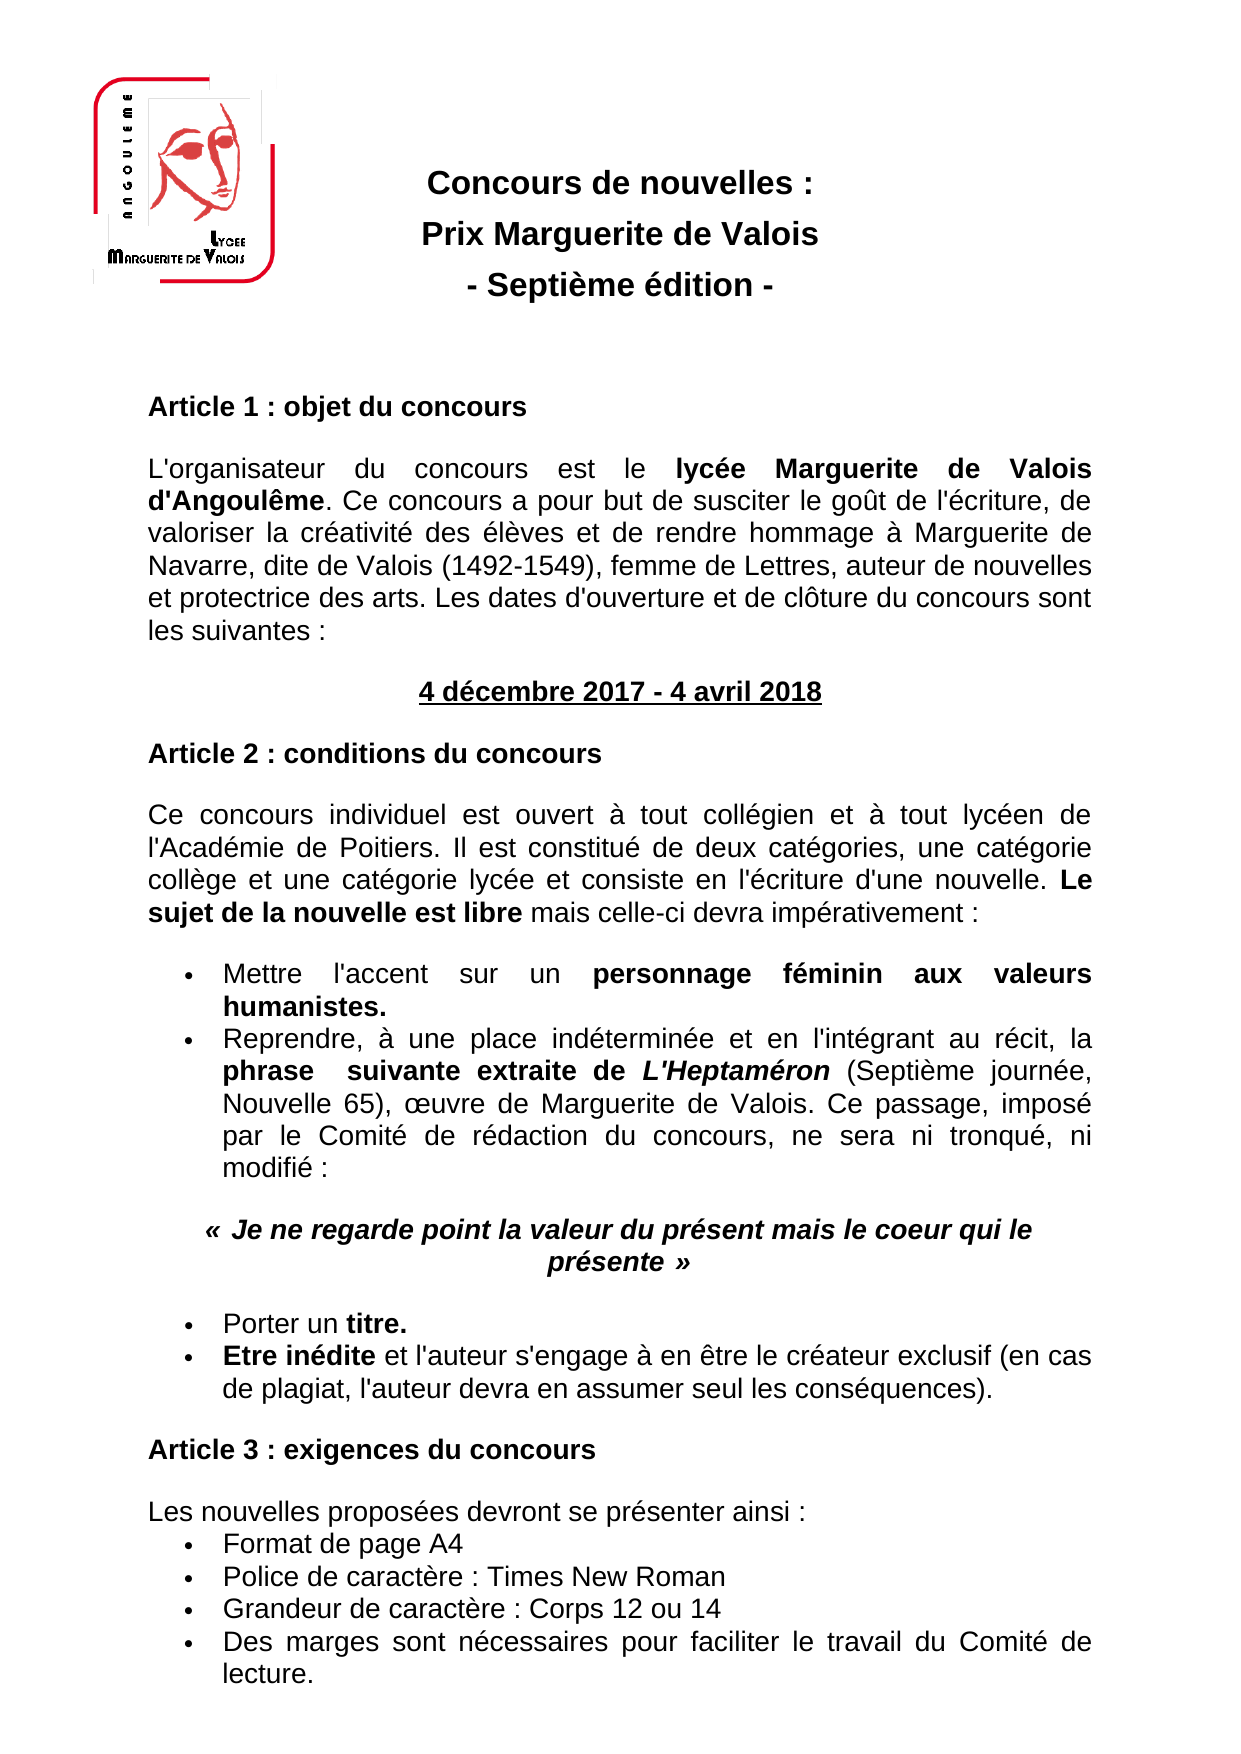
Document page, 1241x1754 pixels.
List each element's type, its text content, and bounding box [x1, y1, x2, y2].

text Article 2 : conditions du concours [148, 737, 1093, 769]
text - Septième édition - [299, 264, 1093, 303]
text Article 1 : objet du concours [148, 390, 1093, 422]
text Concours de nouvelles : [299, 163, 1093, 201]
list Des marges sont nécessaires pour faciliter le travail du Comité de lecture. [185, 1624, 1093, 1689]
text Prix Marguerite de Valois [299, 214, 1093, 252]
list Porter un titre. [185, 1307, 1093, 1339]
text « Je ne regarde point la valeur du présent mais le coeur qui le présente » [148, 1213, 1093, 1278]
list Format de page A4 [185, 1527, 1093, 1560]
text 4 décembre 2017 - 4 avril 2018 [148, 675, 1093, 708]
text Les nouvelles proposées devront se présenter ainsi : [148, 1495, 1093, 1527]
picture [92, 74, 277, 284]
text Ce concours individuel est ouvert à tout collégien et à tout lycéen de l'Académie de Poitiers. Il est constitué de deux catégories, une catégorie collège et une catégorie lycée et consiste en l'écriture d'une nouvelle. Le sujet de la nouvelle est libre mais celle-ci devra impérativement : [148, 798, 1093, 928]
list Police de caractère : Times New Roman [185, 1560, 1093, 1592]
text L'organisateur du concours est le lycée Marguerite de Valois d'Angoulême. Ce concours a pour but de susciter le goût de l'écriture, de valoriser la créativité des élèves et de rendre hommage à Marguerite de Navarre, dite de Valois (1492-1549), femme de Lettres, auteur de nouvelles et protectrice des arts. Les dates d'ouverture et de clôture du concours sont les suivantes : [148, 452, 1093, 646]
list Grandeur de caractère : Corps 12 ou 14 [185, 1592, 1093, 1624]
list Etre inédite et l'auteur s'engage à en être le créateur exclusif (en cas de plagiat, l'auteur devra en assumer seul les conséquences). [185, 1339, 1093, 1404]
list Mettre l'accent sur un personnage féminin aux valeurs humanistes. [185, 957, 1093, 1022]
list Reprendre, à une place indéterminée et en l'intégrant au récit, la phrase suivante extraite de L'Heptaméron (Septième journée, Nouvelle 65), œuvre de Marguerite de Valois. Ce passage, imposé par le Comité de rédaction du concours, ne sera ni tronqué, ni modifié : [185, 1022, 1093, 1184]
text Article 3 : exigences du concours [148, 1433, 1093, 1466]
